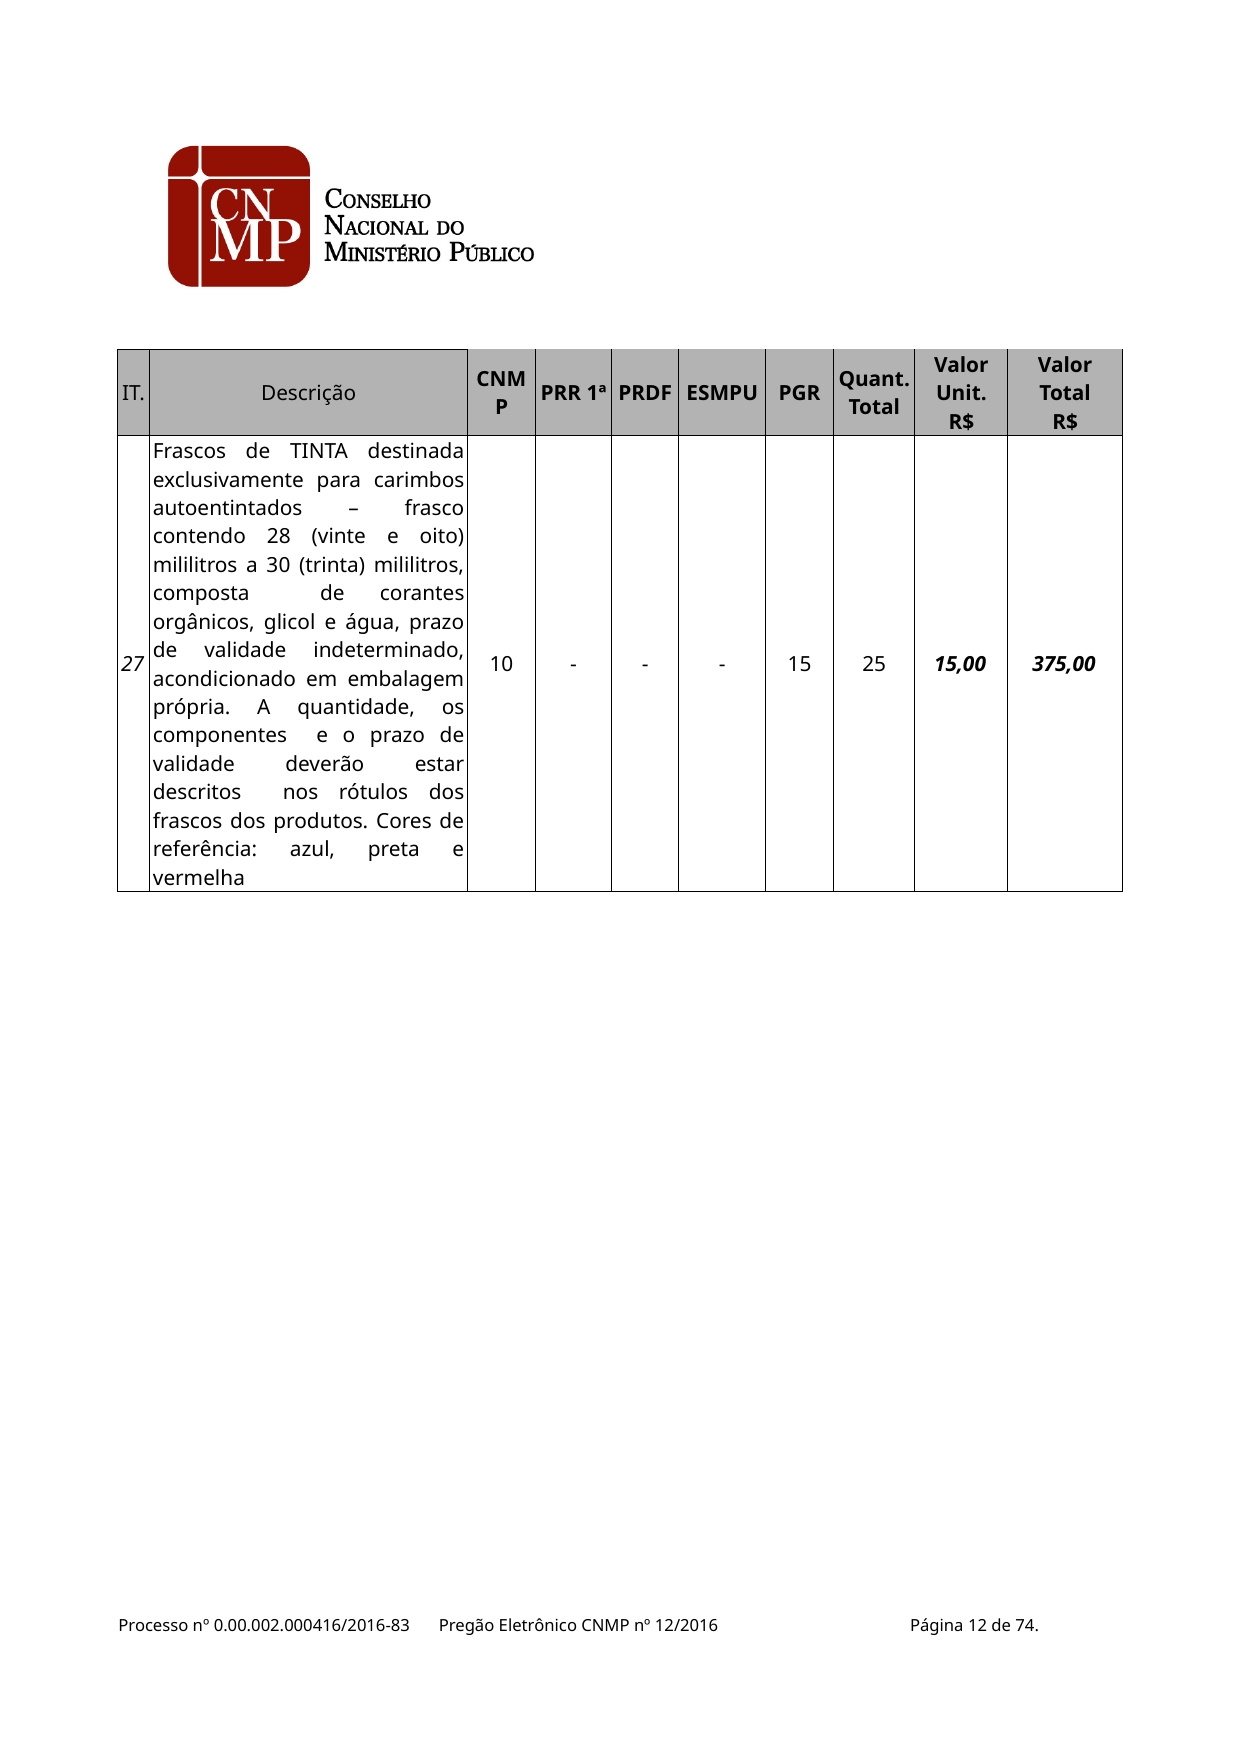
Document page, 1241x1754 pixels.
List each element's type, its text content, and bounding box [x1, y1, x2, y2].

table_cell 15,00 [915, 436, 1007, 891]
table_cell - [536, 436, 611, 891]
picture [143, 123, 550, 309]
table_header Quant. Total [834, 349, 914, 435]
table_header Valor Unit. R$ [915, 349, 1007, 435]
table_header IT. [118, 350, 149, 435]
table_header Valor Total R$ [1008, 349, 1122, 435]
table_header PRR 1ª [536, 349, 611, 435]
table_cell - [612, 436, 678, 891]
table_cell Frascos de TINTA destinada exclusivamente para carimbos autoentintados – frasco contendo 28 (vinte e oito) mililitros a 30 (trinta) mililitros, composta de corantes orgânicos, glicol e água, prazo de validade indeterminado, acondicionado em embalagem própria. A quantidade, os componentes e o prazo de validade deverão estar descritos nos rótulos dos frascos dos produtos. Cores de referência: azul, preta e vermelha [150, 436, 467, 891]
table_cell 27 [118, 436, 149, 891]
table_cell 375,00 [1008, 436, 1122, 891]
table_cell - [679, 436, 765, 891]
table_header Descrição [150, 350, 467, 435]
table_header PRDF [612, 349, 678, 435]
table_header PGR [766, 349, 833, 435]
table_cell 25 [834, 436, 914, 891]
table_header ESMPU [679, 349, 765, 435]
table_cell 10 [468, 436, 535, 891]
table_cell 15 [766, 436, 833, 891]
table_header CNMP [468, 349, 535, 435]
